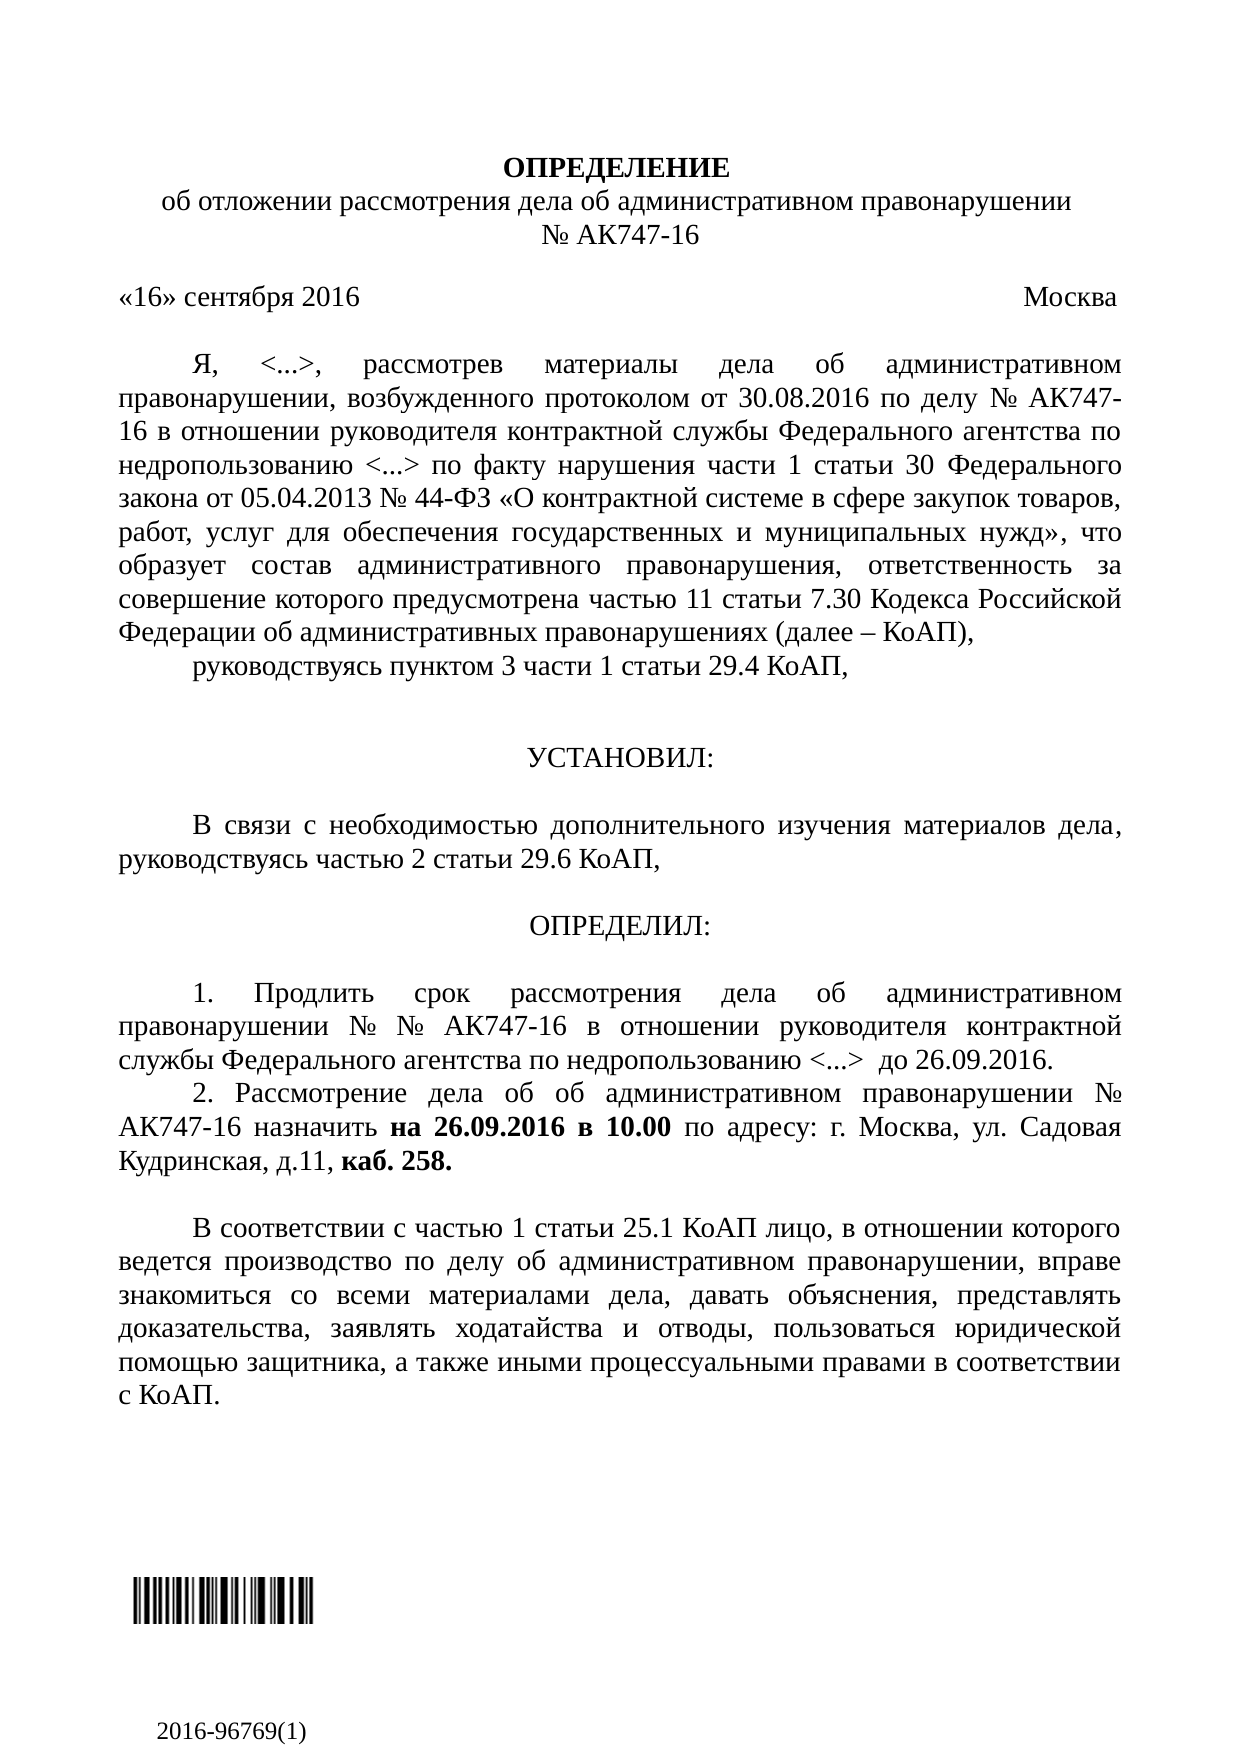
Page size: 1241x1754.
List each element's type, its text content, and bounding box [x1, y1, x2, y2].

text ОПРЕДЕЛИЛ: [118, 908, 1122, 941]
text 2. Рассмотрение дела об об административном правонарушении № АК747-16 назначить на 26.09.2016 в 10.00 по адресу: г. Москва, ул. Садовая Кудринская, д.11, каб. 258. [118, 1076, 1122, 1176]
text об отложении рассмотрения дела об административном правонарушении [118, 183, 1122, 217]
text руководствуясь пунктом 3 части 1 статьи 29.4 КоАП, [118, 648, 1122, 682]
text Я, <...>, рассмотрев материалы дела об административном правонарушении, возбужденного протоколом от 30.08.2016 по делу № АК747-16 в отношении руководителя контрактной службы Федерального агентства по недропользованию <...> по факту нарушения части 1 статьи 30 Федерального закона от 05.04.2013 № 44-ФЗ «О контрактной системе в сфере закупок товаров, работ, услуг для обеспечения государственных и муниципальных нужд», что образует состав административного правонарушения, ответственность за совершение которого предусмотрена частью 11 статьи 7.30 Кодекса Российской Федерации об административных правонарушениях (далее – КоАП), [118, 346, 1122, 648]
text ОПРЕДЕЛЕНИЕ [118, 150, 1122, 183]
text УСТАНОВИЛ: [118, 740, 1122, 774]
text 1. Продлить срок рассмотрения дела об административном правонарушении № № АК747-16 в отношении руководителя контрактной службы Федерального агентства по недропользованию <...> до 26.09.2016. [118, 975, 1122, 1076]
text В связи с необходимостью дополнительного изучения материалов дела, руководствуясь частью 2 статьи 29.6 КоАП, [118, 807, 1122, 874]
text № АК747-16 [118, 217, 1122, 250]
text «16» сентября 2016 Москва [118, 279, 1122, 313]
text В соответствии с частью 1 статьи 25.1 КоАП лицо, в отношении которого ведется производство по делу об административном правонарушении, вправе знакомиться со всеми материалами дела, давать объяснения, представлять доказательства, заявлять ходатайства и отводы, пользоваться юридической помощью защитника, а также иными процессуальными правами в соответствии с КоАП. [118, 1210, 1122, 1411]
picture [118, 1577, 331, 1624]
